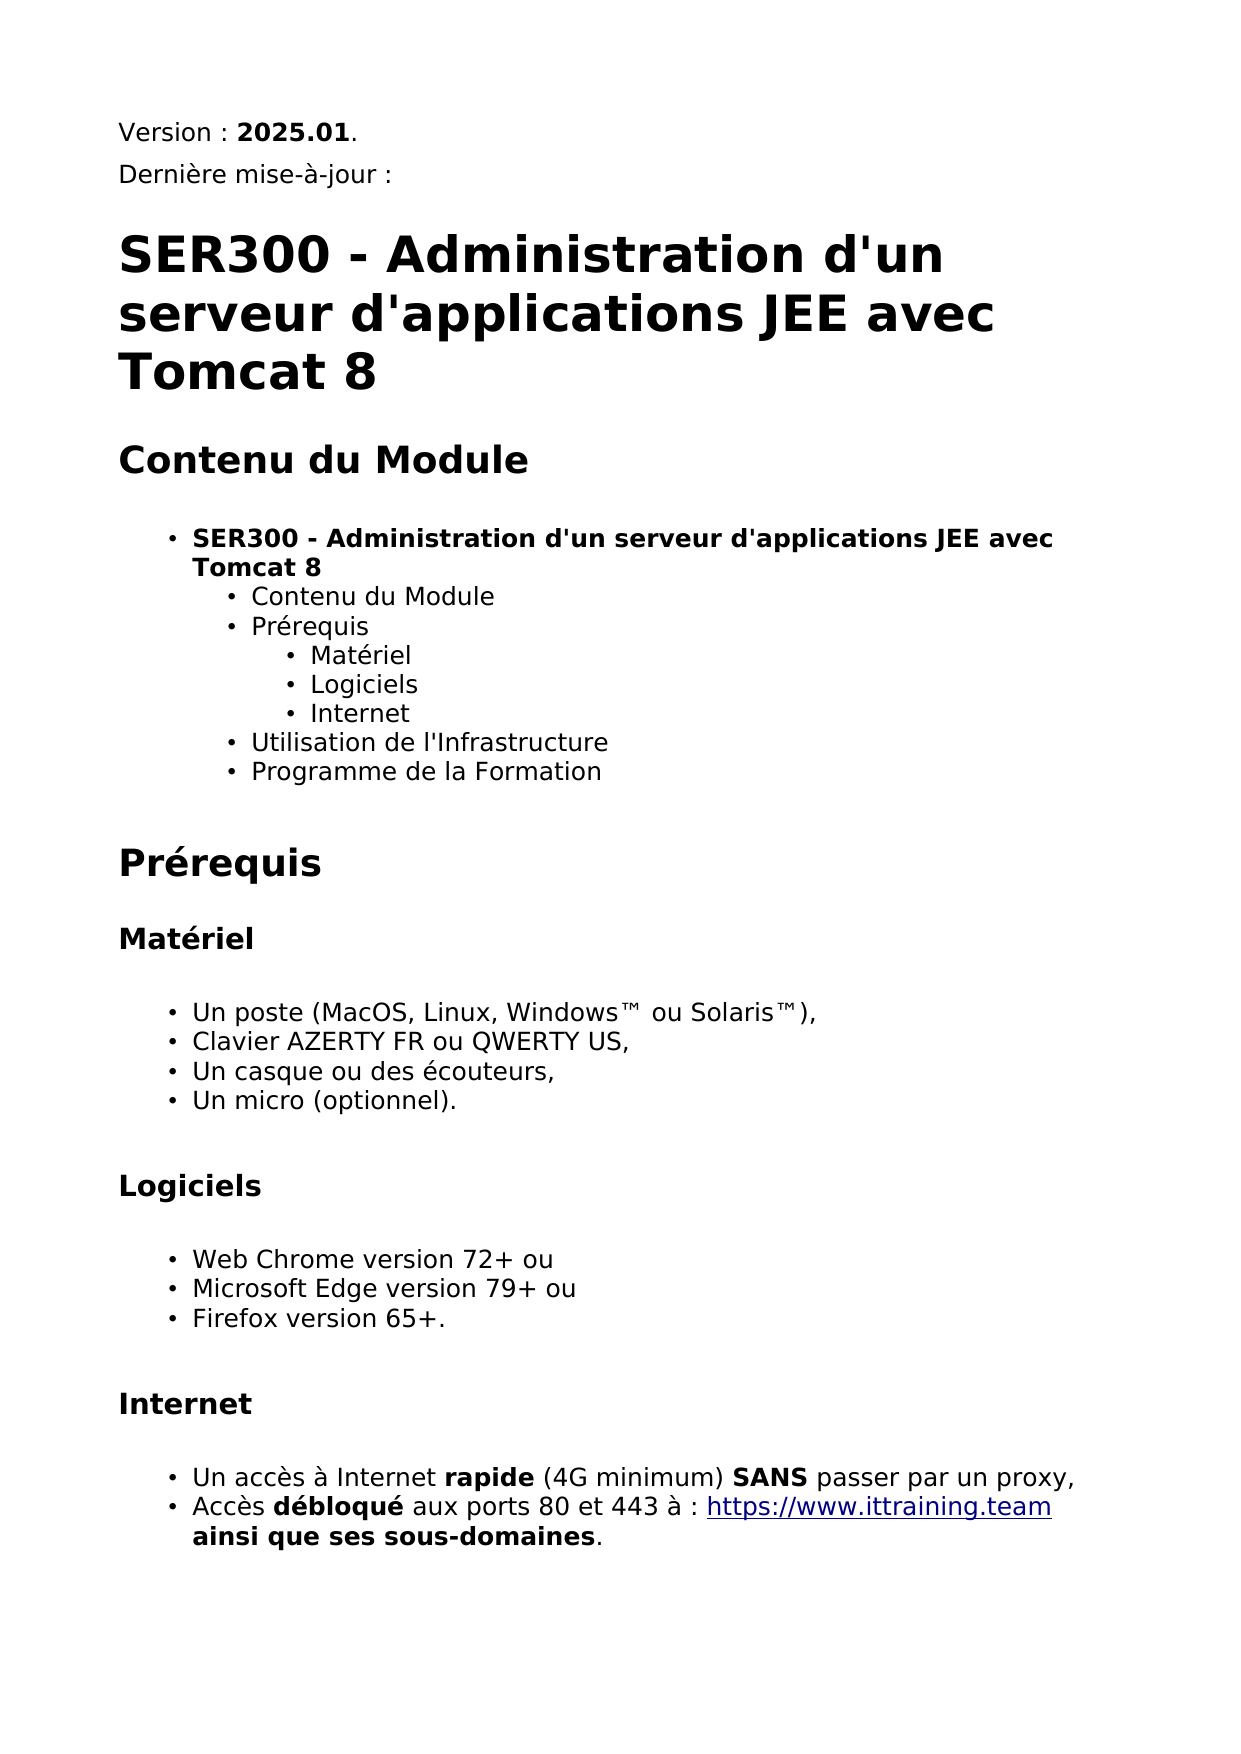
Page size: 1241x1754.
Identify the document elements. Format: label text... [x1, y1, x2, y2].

subtitle Logiciels [118, 1169, 1122, 1203]
subtitle Prérequis [118, 841, 1122, 885]
list Programme de la Formation [236, 758, 1122, 787]
list Clavier AZERTY FR ou QWERTY US, [177, 1027, 1122, 1057]
list Un accès à Internet rapide (4G minimum) SANS passer par un proxy, [177, 1463, 1122, 1492]
text Dernière mise-à-jour : [118, 160, 1122, 189]
list Accès débloqué aux ports 80 et 443 à : https://www.ittraining.team ainsi que ses sous-domaines. [177, 1492, 1122, 1551]
list Internet [295, 699, 1122, 728]
text Version : 2025.01. [118, 118, 1122, 147]
list Un poste (MacOS, Linux, Windows™ ou Solaris™), [177, 998, 1122, 1027]
list SER300 - Administration d'un serveur d'applications JEE avec Tomcat 8 [177, 524, 1122, 583]
list Firefox version 65+. [177, 1304, 1122, 1333]
list Un casque ou des écouteurs, [177, 1057, 1122, 1086]
list Matériel [295, 641, 1122, 670]
list Prérequis [236, 612, 1122, 641]
subtitle Internet [118, 1387, 1122, 1421]
subtitle SER300 - Administration d'un serveur d'applications JEE avec Tomcat 8 [118, 226, 1122, 401]
subtitle Matériel [118, 922, 1122, 956]
list Contenu du Module [236, 583, 1122, 612]
list Microsoft Edge version 79+ ou [177, 1274, 1122, 1304]
list Un micro (optionnel). [177, 1086, 1122, 1115]
list Utilisation de l'Infrastructure [236, 728, 1122, 758]
list Logiciels [295, 670, 1122, 699]
list Web Chrome version 72+ ou [177, 1245, 1122, 1274]
subtitle Contenu du Module [118, 439, 1122, 482]
